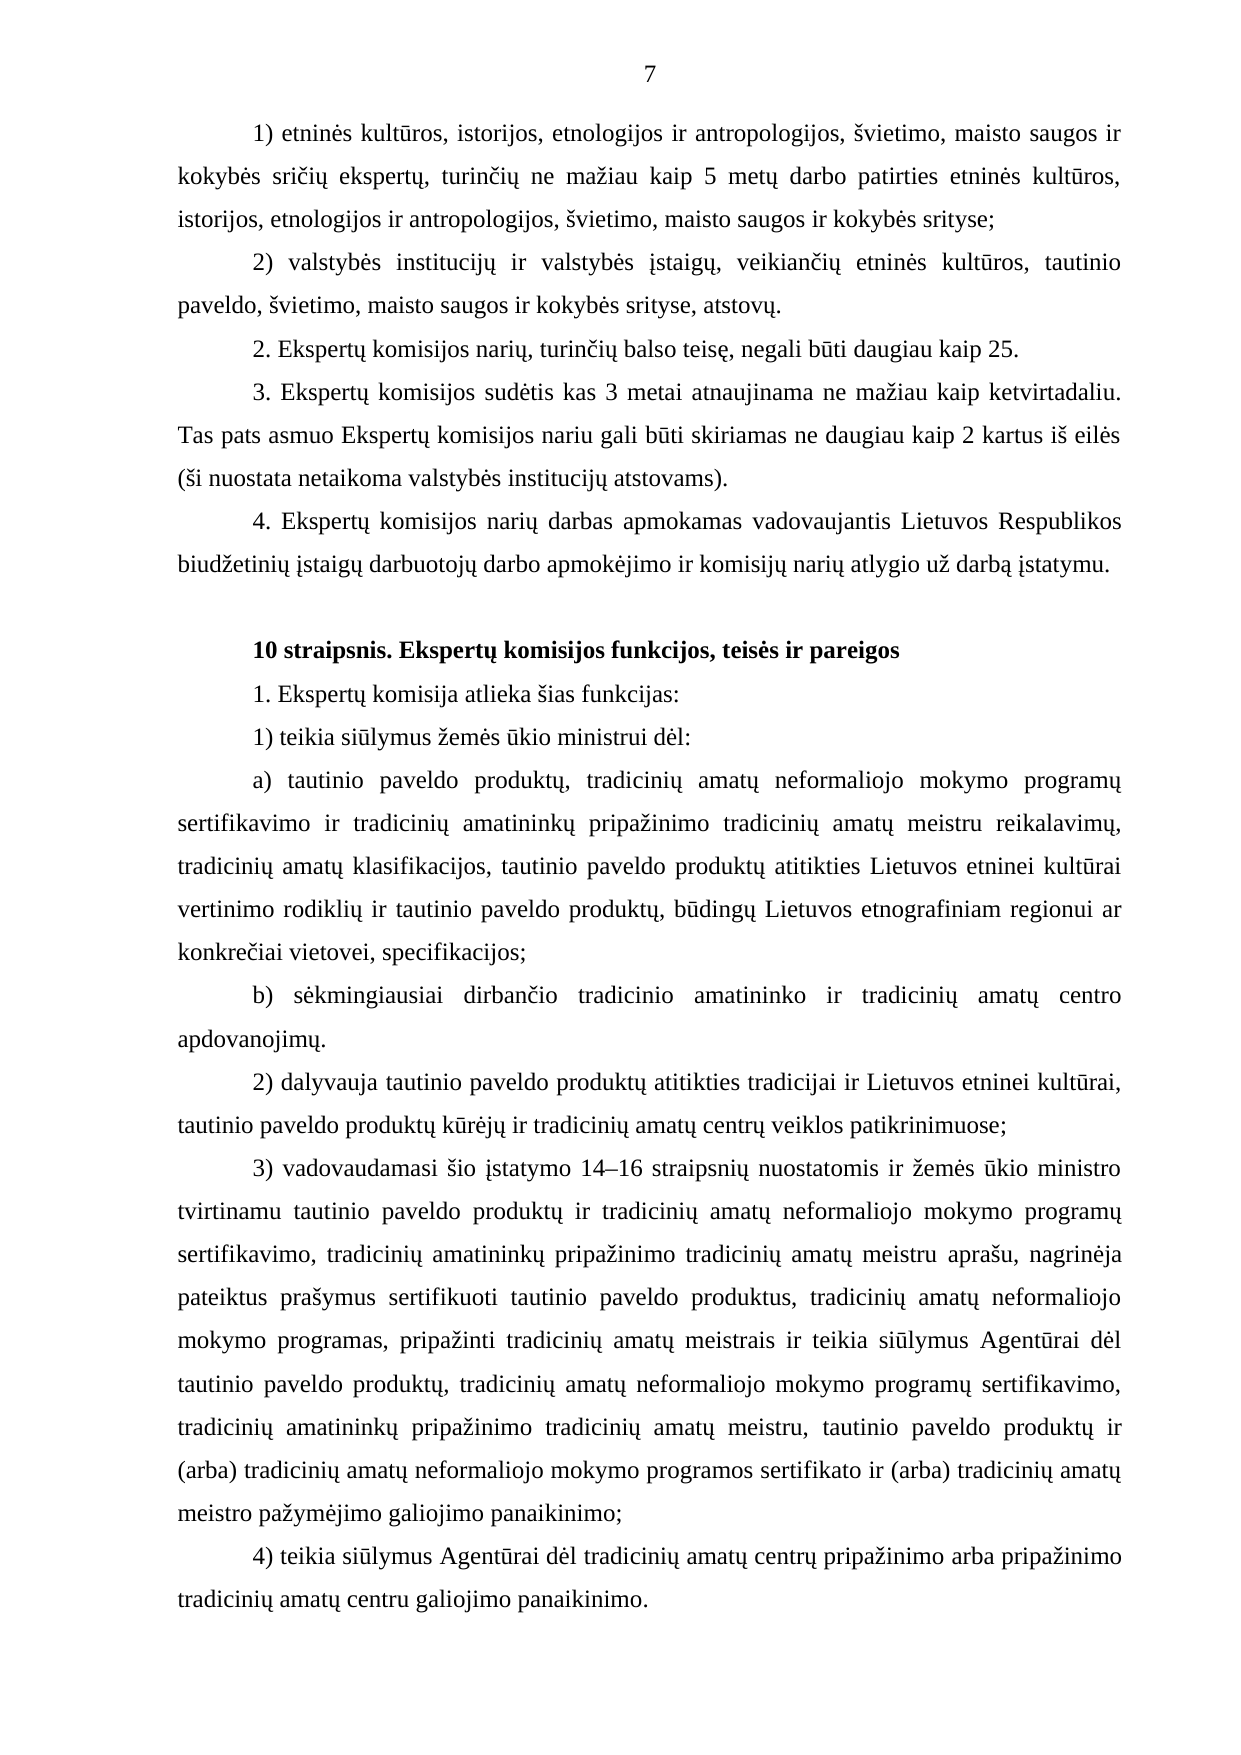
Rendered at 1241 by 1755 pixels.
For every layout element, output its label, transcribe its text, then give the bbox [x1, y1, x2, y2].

text 2. Ekspertų komisijos narių, turinčių balso teisę, negali būti daugiau kaip 25. [177, 334, 1122, 362]
text 3) vadovaudamasi šio įstatymo 14–16 straipsnių nuostatomis ir žemės ūkio ministro tvirtinamu tautinio paveldo produktų ir tradicinių amatų neformaliojo mokymo programų sertifikavimo, tradicinių amatininkų pripažinimo tradicinių amatų meistru aprašu, nagrinėja pateiktus prašymus sertifikuoti tautinio paveldo produktus, tradicinių amatų neformaliojo mokymo programas, pripažinti tradicinių amatų meistrais ir teikia siūlymus Agentūrai dėl tautinio paveldo produktų, tradicinių amatų neformaliojo mokymo programų sertifikavimo, tradicinių amatininkų pripažinimo tradicinių amatų meistru, tautinio paveldo produktų ir (arba) tradicinių amatų neformaliojo mokymo programos sertifikato ir (arba) tradicinių amatų meistro pažymėjimo galiojimo panaikinimo; [177, 1153, 1122, 1527]
text 3. Ekspertų komisijos sudėtis kas 3 metai atnaujinama ne mažiau kaip ketvirtadaliu. Tas pats asmuo Ekspertų komisijos nariu gali būti skiriamas ne daugiau kaip 2 kartus iš eilės (ši nuostata netaikoma valstybės institucijų atstovams). [177, 377, 1122, 492]
text 2) dalyvauja tautinio paveldo produktų atitikties tradicijai ir Lietuvos etninei kultūrai, tautinio paveldo produktų kūrėjų ir tradicinių amatų centrų veiklos patikrinimuose; [177, 1067, 1122, 1139]
text 1) etninės kultūros, istorijos, etnologijos ir antropologijos, švietimo, maisto saugos ir kokybės sričių ekspertų, turinčių ne mažiau kaip 5 metų darbo patirties etninės kultūros, istorijos, etnologijos ir antropologijos, švietimo, maisto saugos ir kokybės srityse; [177, 118, 1122, 233]
text 4. Ekspertų komisijos narių darbas apmokamas vadovaujantis Lietuvos Respublikos biudžetinių įstaigų darbuotojų darbo apmokėjimo ir komisijų narių atlygio už darbą įstatymu. [177, 506, 1122, 578]
text 2) valstybės institucijų ir valstybės įstaigų, veikiančių etninės kultūros, tautinio paveldo, švietimo, maisto saugos ir kokybės srityse, atstovų. [177, 247, 1122, 319]
text 1) teikia siūlymus žemės ūkio ministrui dėl: [177, 722, 1122, 751]
text 10 straipsnis. Ekspertų komisijos funkcijos, teisės ir pareigos [177, 636, 1122, 664]
text a) tautinio paveldo produktų, tradicinių amatų neformaliojo mokymo programų sertifikavimo ir tradicinių amatininkų pripažinimo tradicinių amatų meistru reikalavimų, tradicinių amatų klasifikacijos, tautinio paveldo produktų atitikties Lietuvos etninei kultūrai vertinimo rodiklių ir tautinio paveldo produktų, būdingų Lietuvos etnografiniam regionui ar konkrečiai vietovei, specifikacijos; [177, 765, 1122, 966]
text 1. Ekspertų komisija atlieka šias funkcijas: [177, 679, 1122, 707]
text b) sėkmingiausiai dirbančio tradicinio amatininko ir tradicinių amatų centro apdovanojimų. [177, 981, 1122, 1052]
text 4) teikia siūlymus Agentūrai dėl tradicinių amatų centrų pripažinimo arba pripažinimo tradicinių amatų centru galiojimo panaikinimo. [177, 1541, 1122, 1613]
